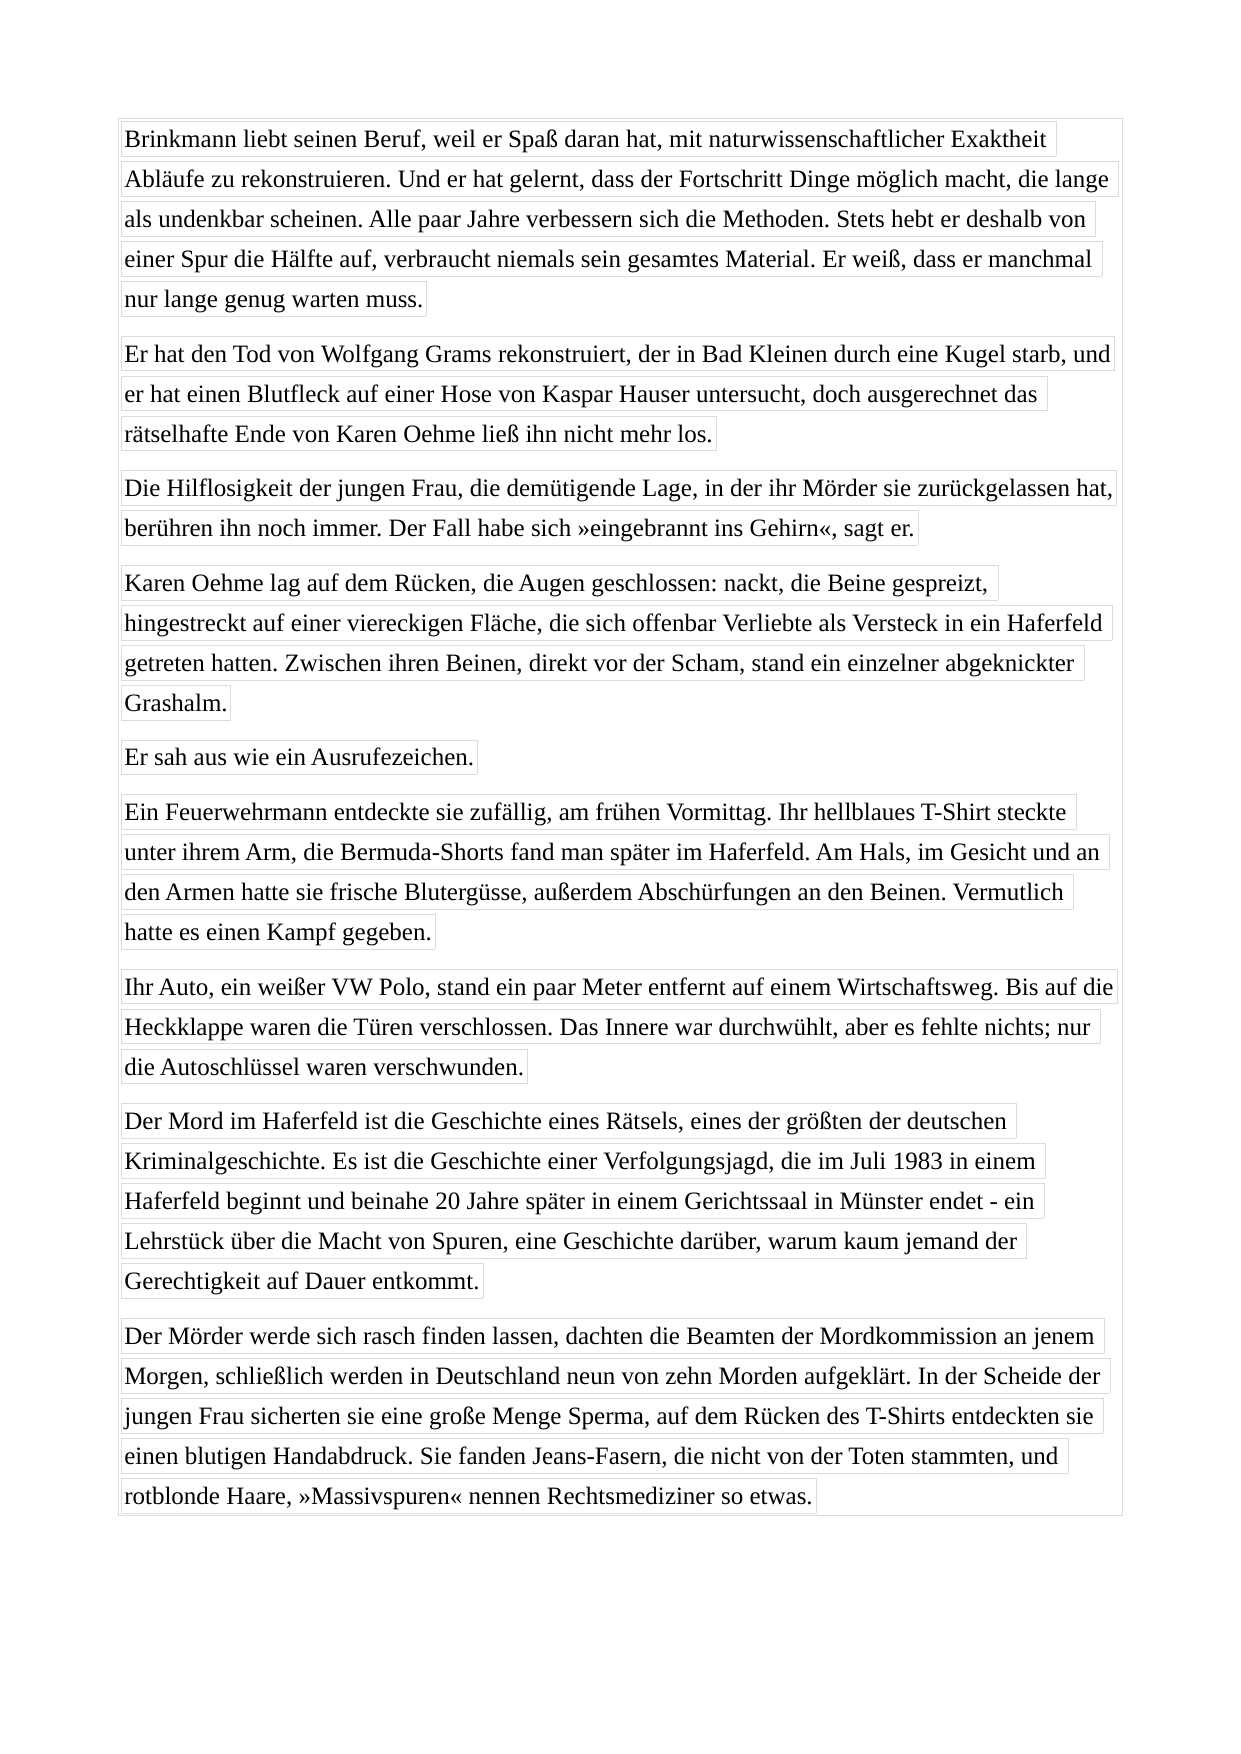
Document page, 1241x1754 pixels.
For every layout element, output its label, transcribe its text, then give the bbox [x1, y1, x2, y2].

text Ihr Auto, ein weißer VW Polo, stand ein paar Meter entfernt auf einem Wirtschaftsweg. Bis auf die Heckklappe waren die Türen verschlossen. Das Innere war durchwühlt, aber es fehlte nichts; nur die Autoschlüssel waren verschwunden. [119, 966, 1122, 1083]
text Der Mörder werde sich rasch finden lassen, dachten die Beamten der Mordkommission an jenem Morgen, schließlich werden in Deutschland neun von zehn Morden aufgeklärt. In der Scheide der jungen Frau sicherten sie eine große Menge Sperma, auf dem Rücken des T-Shirts entdeckten sie einen blutigen Handabdruck. Sie fanden Jeans-Fasern, die nicht von der Toten stammten, und rotblonde Haare, »Massivspuren« nennen Rechtsmediziner so etwas. [119, 1315, 1122, 1515]
text Er sah aus wie ein Ausrufezeichen. [119, 736, 1122, 774]
text Die Hilflosigkeit der jungen Frau, die demütigende Lage, in der ihr Mörder sie zurückgelassen hat, berühren ihn noch immer. Der Fall habe sich »eingebrannt ins Gehirn«, sagt er. [119, 467, 1122, 545]
text Karen Oehme lag auf dem Rücken, die Augen geschlossen: nackt, die Beine gespreizt, hingestreckt auf einer viereckigen Fläche, die sich offenbar Verliebte als Versteck in ein Haferfeld getreten hatten. Zwischen ihren Beinen, direkt vor der Scham, stand ein einzelner abgeknickter Grashalm. [119, 562, 1122, 720]
text Brinkmann liebt seinen Beruf, weil er Spaß daran hat, mit naturwissenschaftlicher Exaktheit Abläufe zu rekonstruieren. Und er hat gelernt, dass der Fortschritt Dinge möglich macht, die lange als undenkbar scheinen. Alle paar Jahre verbessern sich die Methoden. Stets hebt er deshalb von einer Spur die Hälfte auf, verbraucht niemals sein gesamtes Material. Er weiß, dass er manchmal nur lange genug warten muss. [119, 119, 1122, 316]
text Er hat den Tod von Wolfgang Grams rekonstruiert, der in Bad Kleinen durch eine Kugel starb, und er hat einen Blutfleck auf einer Hose von Kaspar Hauser untersucht, doch ausgerechnet das rätselhafte Ende von Karen Oehme ließ ihn nicht mehr los. [119, 333, 1122, 451]
text Ein Feuerwehrmann entdeckte sie zufällig, am frühen Vormittag. Ihr hellblaues T-Shirt steckte unter ihrem Arm, die Bermuda-Shorts fand man später im Haferfeld. Am Hals, im Gesicht und an den Armen hatte sie frische Blutergüsse, außerdem Abschürfungen an den Beinen. Vermutlich hatte es einen Kampf gegeben. [119, 791, 1122, 949]
text Der Mord im Haferfeld ist die Geschichte eines Rätsels, eines der größten der deutschen Kriminalgeschichte. Es ist die Geschichte einer Verfolgungsjagd, die im Juli 1983 in einem Haferfeld beginnt und beinahe 20 Jahre später in einem Gerichtssaal in Münster endet - ein Lehrstück über die Macht von Spuren, eine Geschichte darüber, warum kaum jemand der Gerechtigkeit auf Dauer entkommt. [119, 1100, 1122, 1298]
